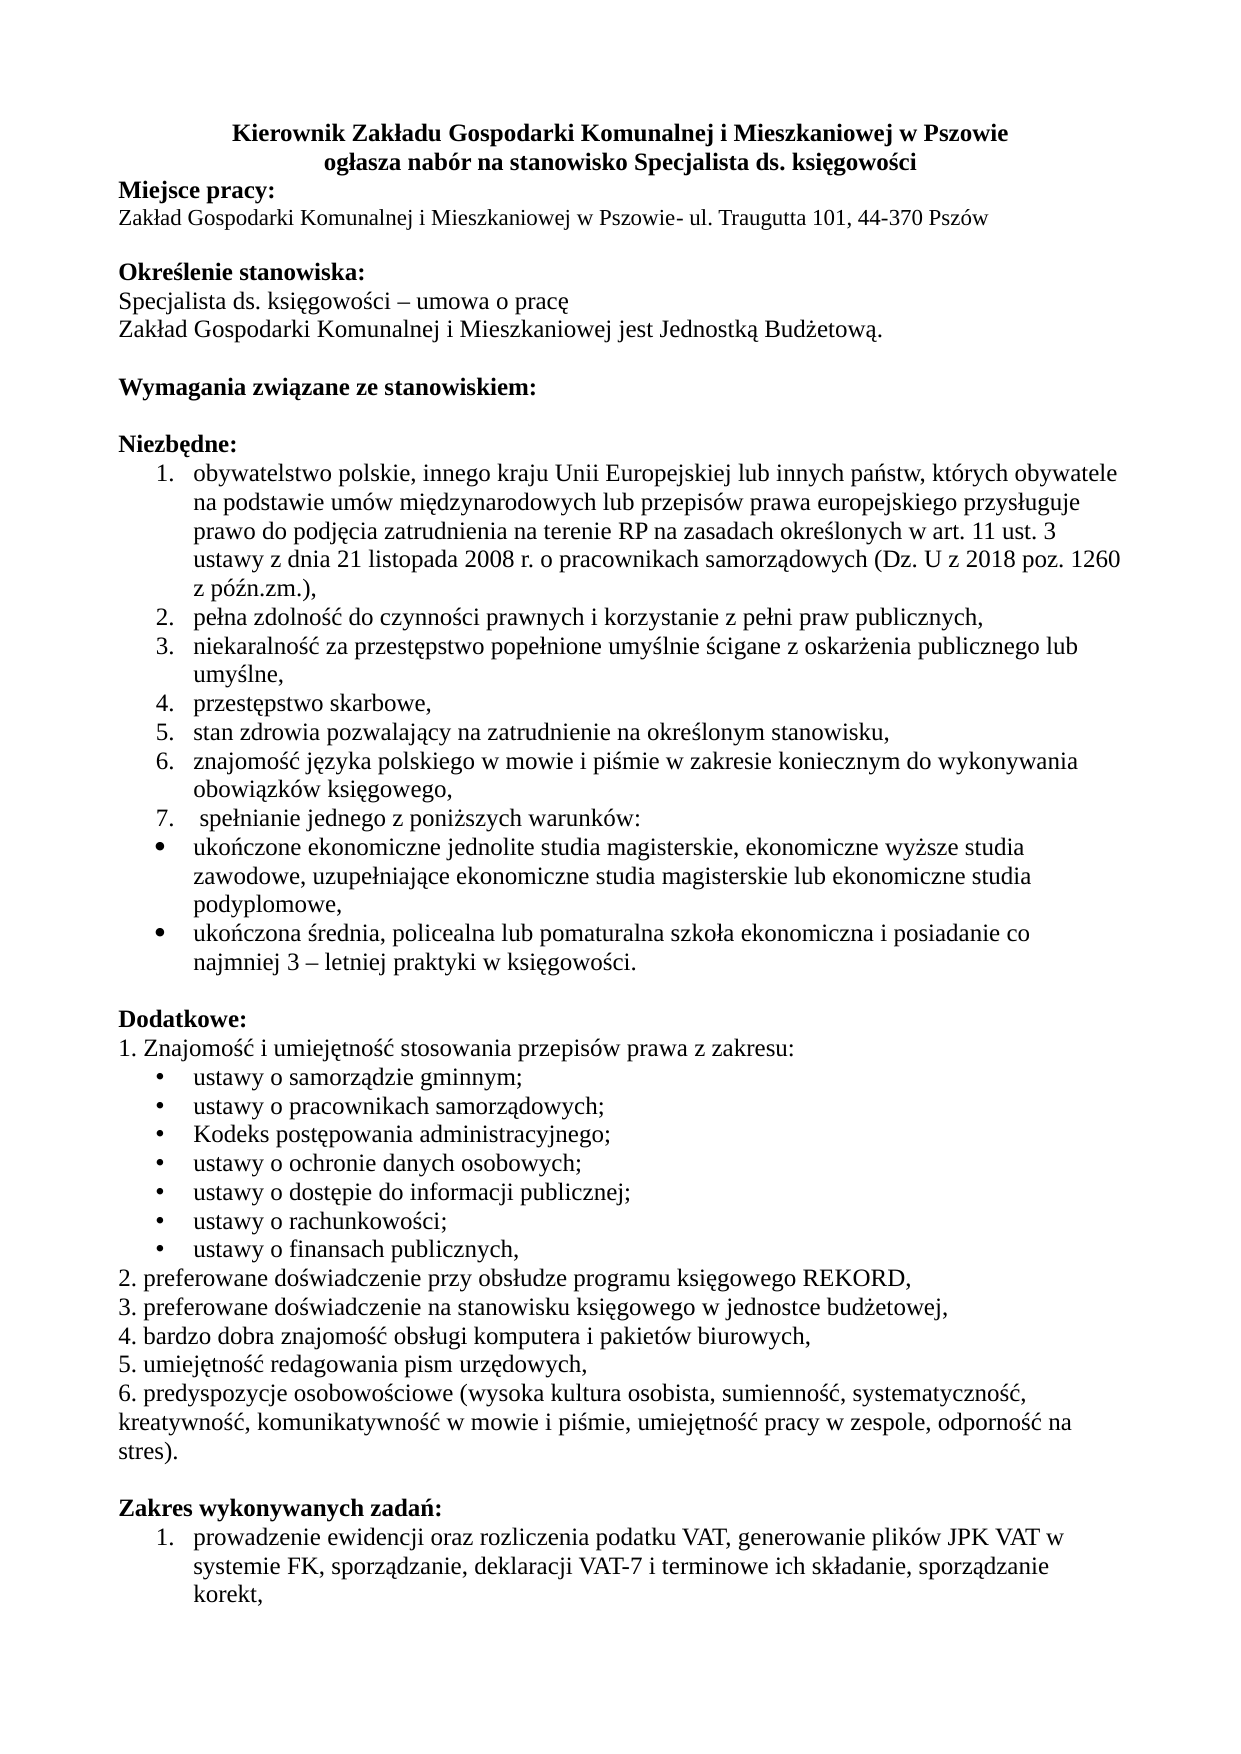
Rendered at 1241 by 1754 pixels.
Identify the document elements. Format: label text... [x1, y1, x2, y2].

list Kodeks postępowania administracyjnego; [156, 1119, 1122, 1148]
text ogłasza nabór na stanowisko Specjalista ds. księgowości [118, 147, 1122, 176]
text Dodatkowe: [118, 1004, 1122, 1033]
text 5. umiejętność redagowania pism urzędowych, [118, 1349, 1122, 1378]
list ustawy o pracownikach samorządowych; [156, 1091, 1122, 1119]
text 2. preferowane doświadczenie przy obsłudze programu księgowego REKORD, [118, 1263, 1122, 1292]
list prowadzenie ewidencji oraz rozliczenia podatku VAT, generowanie plików JPK VAT w systemie FK, sporządzanie, deklaracji VAT-7 i terminowe ich składanie, sporządzanie korekt, [156, 1522, 1122, 1608]
list przestępstwo skarbowe, [156, 688, 1122, 717]
text Miejsce pracy: [118, 176, 1122, 204]
list ustawy o finansach publicznych, [156, 1234, 1122, 1263]
list znajomość języka polskiego w mowie i piśmie w zakresie koniecznym do wykonywania obowiązków księgowego, [156, 746, 1122, 803]
list ustawy o dostępie do informacji publicznej; [156, 1177, 1122, 1206]
text Zakład Gospodarki Komunalnej i Mieszkaniowej w Pszowie- ul. Traugutta 101, 44-370 Pszów [118, 204, 1122, 231]
list ustawy o rachunkowości; [156, 1206, 1122, 1234]
list ukończone ekonomiczne jednolite studia magisterskie, ekonomiczne wyższe studia zawodowe, uzupełniające ekonomiczne studia magisterskie lub ekonomiczne studia podyplomowe, [156, 832, 1122, 918]
text Zakres wykonywanych zadań: [118, 1493, 1122, 1522]
list ukończona średnia, policealna lub pomaturalna szkoła ekonomiczna i posiadanie co najmniej 3 – letniej praktyki w księgowości. [156, 918, 1122, 976]
text 4. bardzo dobra znajomość obsługi komputera i pakietów biurowych, [118, 1321, 1122, 1349]
list stan zdrowia pozwalający na zatrudnienie na określonym stanowisku, [156, 717, 1122, 746]
list ustawy o samorządzie gminnym; [156, 1062, 1122, 1091]
list niekaralność za przestępstwo popełnione umyślnie ścigane z oskarżenia publicznego lub umyślne, [156, 631, 1122, 688]
text Specjalista ds. księgowości – umowa o pracę [118, 286, 1122, 314]
list ustawy o ochronie danych osobowych; [156, 1148, 1122, 1177]
text 6. predyspozycje osobowościowe (wysoka kultura osobista, sumienność, systematyczność, kreatywność, komunikatywność w mowie i piśmie, umiejętność pracy w zespole, odporność na stres). [118, 1378, 1122, 1464]
text Określenie stanowiska: [118, 257, 1122, 286]
text Niezbędne: [118, 429, 1122, 458]
text 3. preferowane doświadczenie na stanowisku księgowego w jednostce budżetowej, [118, 1292, 1122, 1321]
text Wymagania związane ze stanowiskiem: [118, 372, 1122, 401]
text Zakład Gospodarki Komunalnej i Mieszkaniowej jest Jednostką Budżetową. [118, 314, 1122, 343]
list obywatelstwo polskie, innego kraju Unii Europejskiej lub innych państw, których obywatele na podstawie umów międzynarodowych lub przepisów prawa europejskiego przysługuje prawo do podjęcia zatrudnienia na terenie RP na zasadach określonych w art. 11 ust. 3 ustawy z dnia 21 listopada 2008 r. o pracownikach samorządowych (Dz. U z 2018 poz. 1260 z późn.zm.), [156, 458, 1122, 602]
list pełna zdolność do czynności prawnych i korzystanie z pełni praw publicznych, [156, 602, 1122, 631]
text 1. Znajomość i umiejętność stosowania przepisów prawa z zakresu: [118, 1033, 1122, 1062]
list spełnianie jednego z poniższych warunków: [156, 803, 1122, 832]
text Kierownik Zakładu Gospodarki Komunalnej i Mieszkaniowej w Pszowie [118, 118, 1122, 147]
